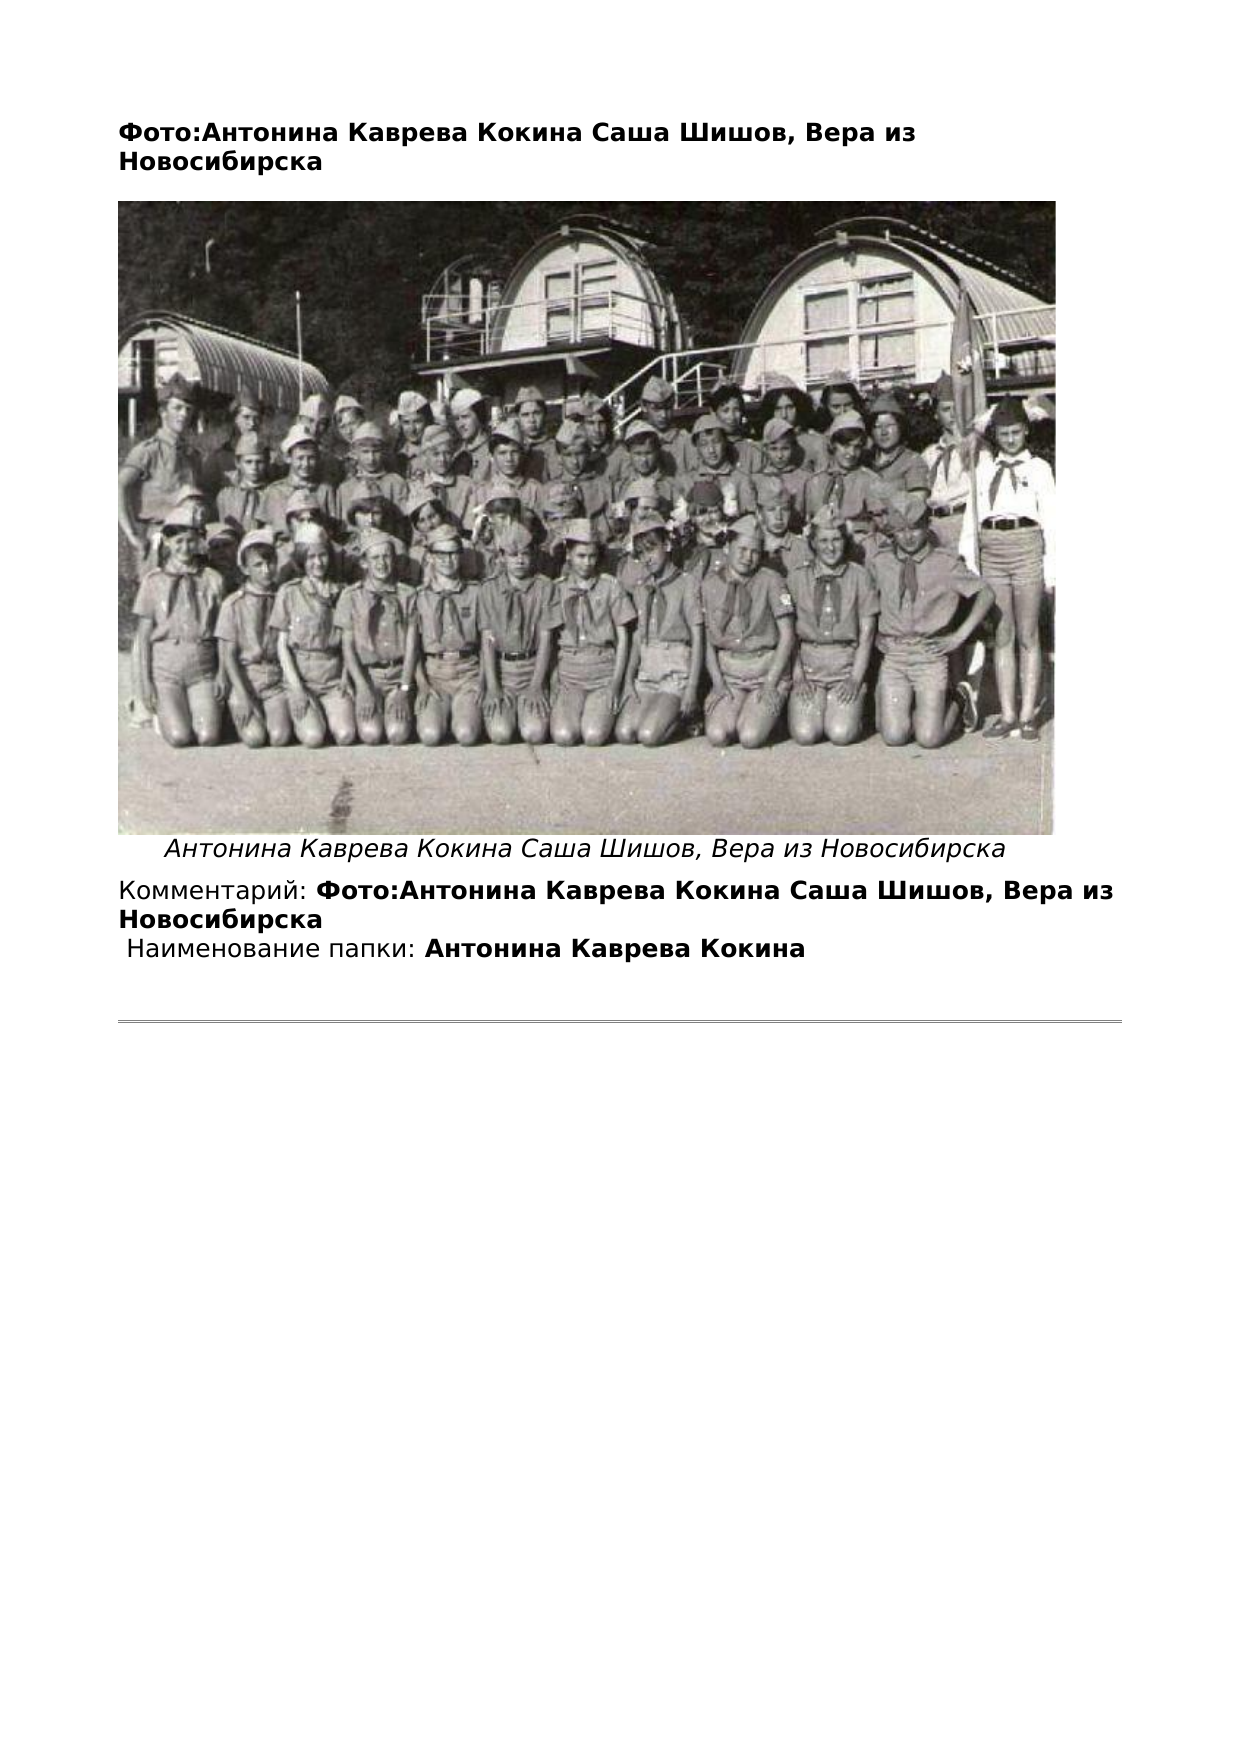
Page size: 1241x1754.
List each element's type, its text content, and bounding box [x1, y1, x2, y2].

picture [118, 201, 1056, 835]
text Комментарий: Фото:Антонина Каврева Кокина Саша Шишов, Вера из Новосибирска Наименование папки: Антонина Каврева Кокина [118, 876, 1122, 993]
subtitle Фото:Антонина Каврева Кокина Саша Шишов, Вера из Новосибирска [118, 118, 1122, 176]
text Антонина Каврева Кокина Саша Шишов, Вера из Новосибирска [118, 835, 1056, 863]
